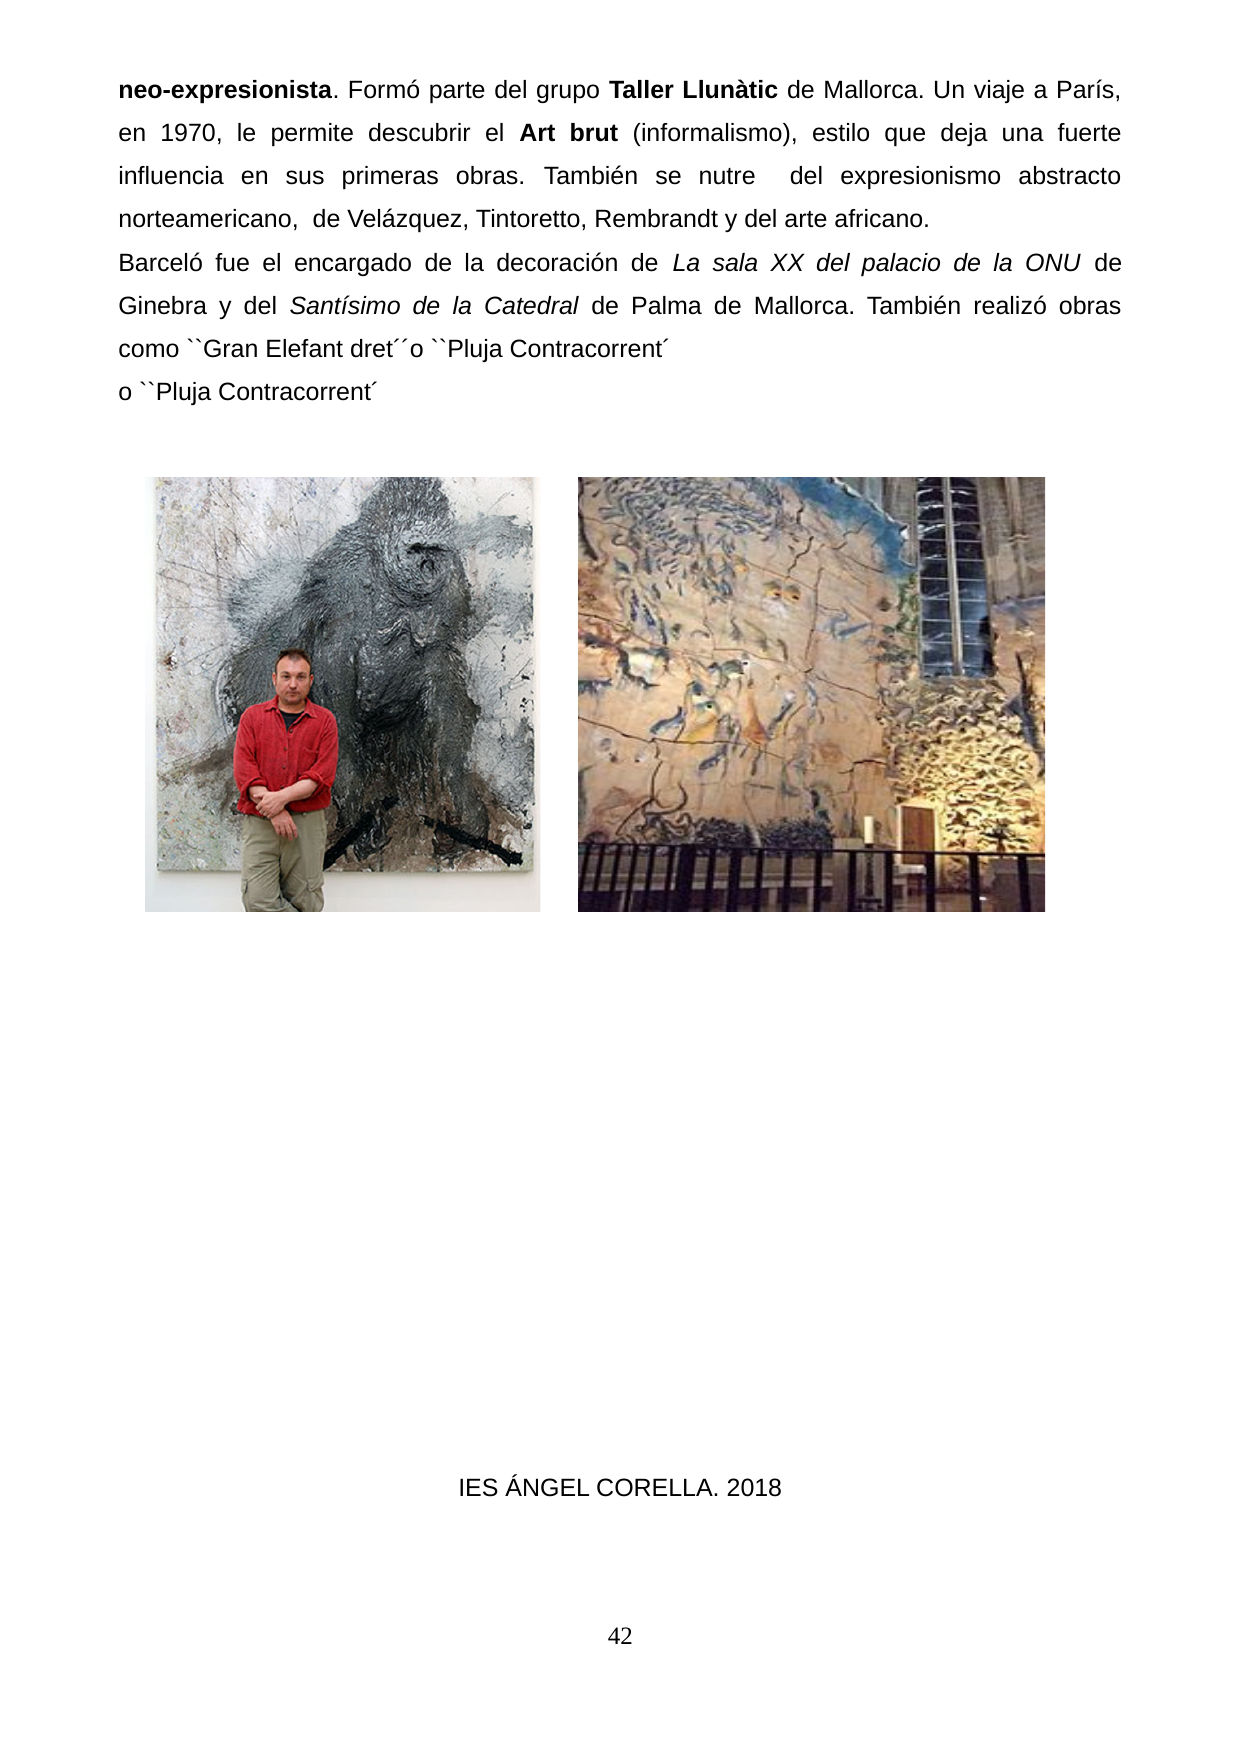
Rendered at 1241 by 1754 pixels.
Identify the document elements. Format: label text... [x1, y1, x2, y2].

text neo-expresionista. Formó parte del grupo Taller Llunàtic de Mallorca. Un viaje a París, en 1970, le permite descubrir el Art brut (informalismo), estilo que deja una fuerte influencia en sus primeras obras. También se nutre del expresionismo abstracto norteamericano, de Velázquez, Tintoretto, Rembrandt y del arte africano. [118, 75, 1122, 233]
text o ``Pluja Contracorrent´ [118, 377, 1122, 406]
text IES ÁNGEL CORELLA. 2018 [118, 1472, 1122, 1501]
text Barceló fue el encargado de la decoración de La sala XX del palacio de la ONU de Ginebra y del Santísimo de la Catedral de Palma de Mallorca. También realizó obras como ``Gran Elefant dret´´o ``Pluja Contracorrent´ [118, 247, 1122, 362]
